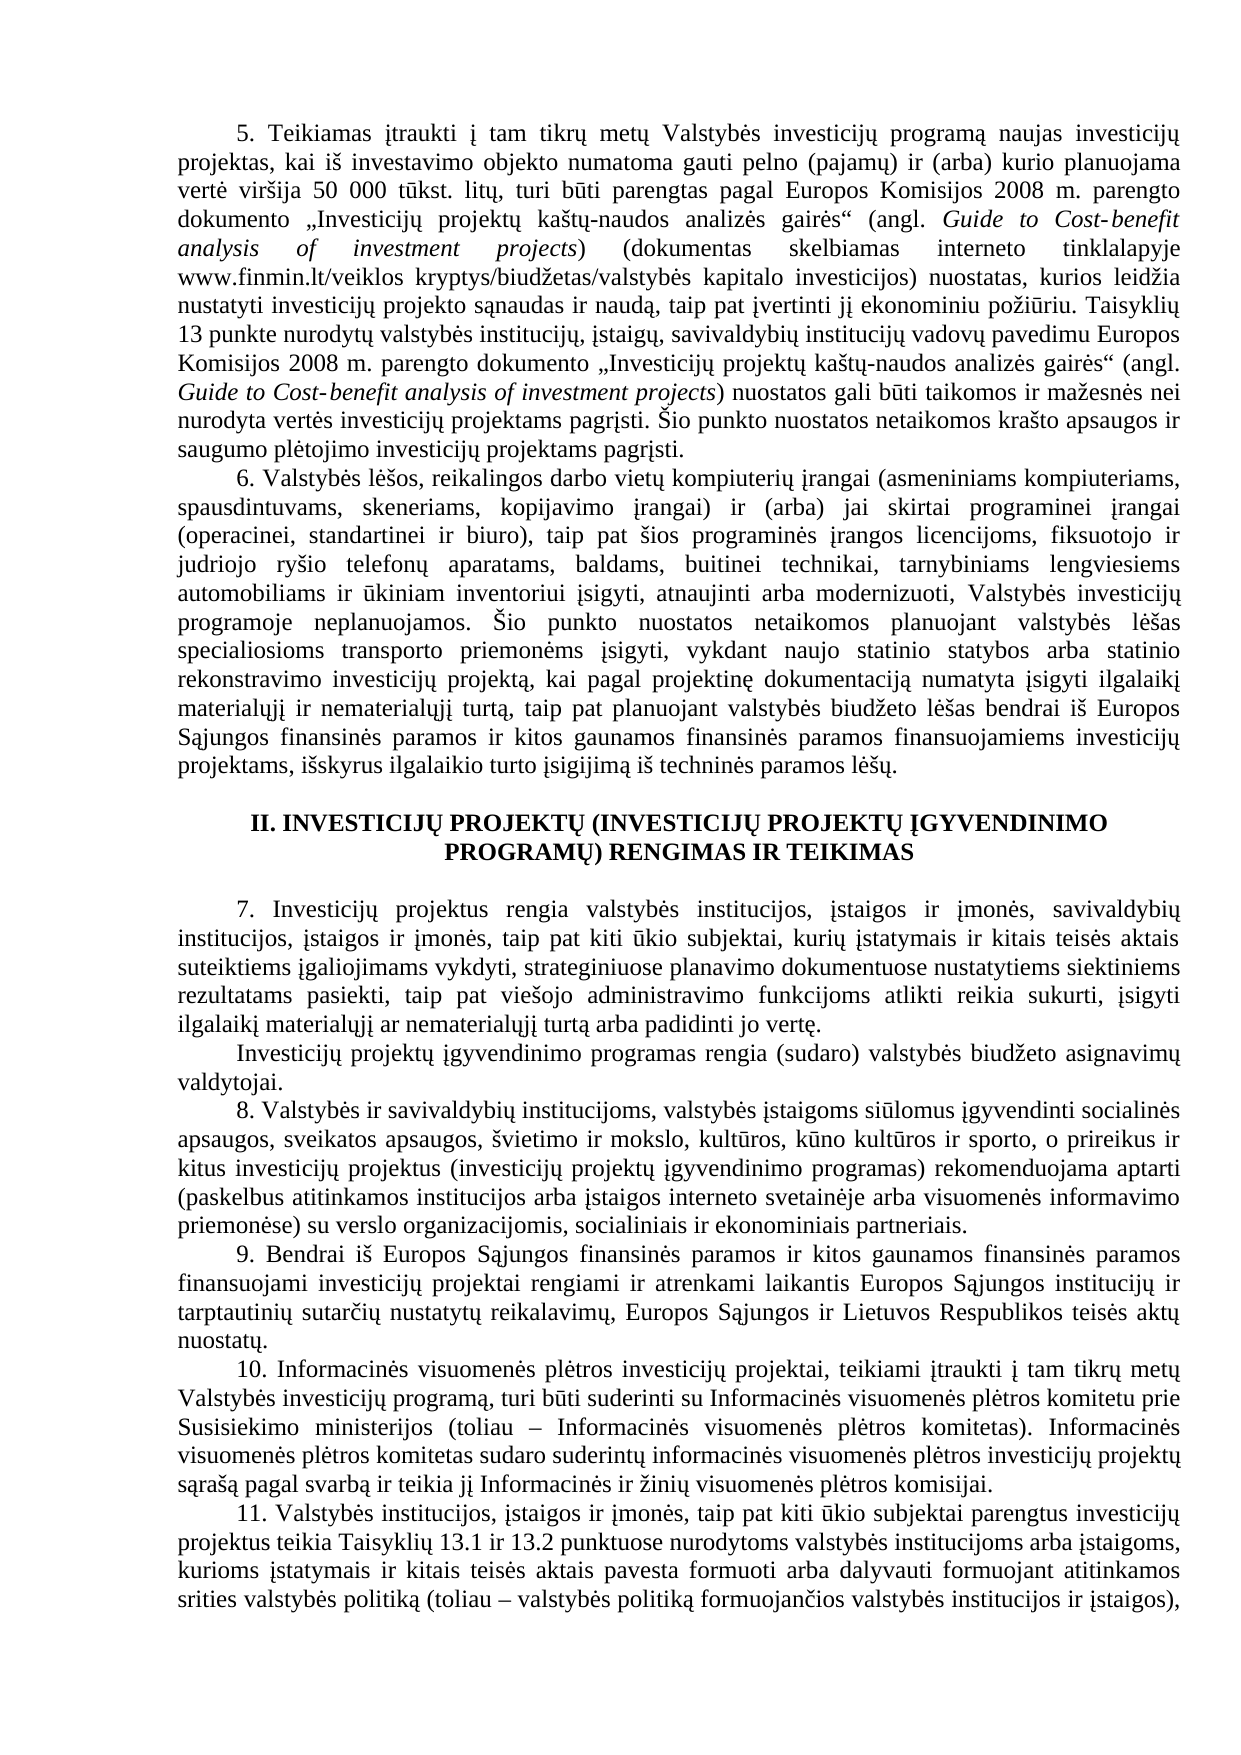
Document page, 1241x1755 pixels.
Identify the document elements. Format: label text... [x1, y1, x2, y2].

text 7. Investicijų projektus rengia valstybės institucijos, įstaigos ir įmonės, savivaldybių institucijos, įstaigos ir įmonės, taip pat kiti ūkio subjektai, kurių įstatymais ir kitais teisės aktais suteiktiems įgaliojimams vykdyti, strateginiuose planavimo dokumentuose nustatytiems siektiniems rezultatams pasiekti, taip pat viešojo administravimo funkcijoms atlikti reikia sukurti, įsigyti ilgalaikį materialųjį ar nematerialųjį turtą arba padidinti jo vertę. [177, 894, 1181, 1038]
text 5. Teikiamas įtraukti į tam tikrų metų Valstybės investicijų programą naujas investicijų projektas, kai iš investavimo objekto numatoma gauti pelno (pajamų) ir (arba) kurio planuojama vertė viršija 50 000 tūkst. litų, turi būti parengtas pagal Europos Komisijos 2008 m. parengto dokumento „Investicijų projektų kaštų-naudos analizės gairės“ (angl. Guide to Cost‑benefit analysis of investment projects) (dokumentas skelbiamas interneto tinklalapyje www.finmin.lt/veiklos kryptys/biudžetas/valstybės kapitalo investicijos) nuostatas, kurios leidžia nustatyti investicijų projekto sąnaudas ir naudą, taip pat įvertinti jį ekonominiu požiūriu. Taisyklių 13 punkte nurodytų valstybės institucijų, įstaigų, savivaldybių institucijų vadovų pavedimu Europos Komisijos 2008 m. parengto dokumento „Investicijų projektų kaštų-naudos analizės gairės“ (angl. Guide to Cost‑benefit analysis of investment projects) nuostatos gali būti taikomos ir mažesnės nei nurodyta vertės investicijų projektams pagrįsti. Šio punkto nuostatos netaikomos krašto apsaugos ir saugumo plėtojimo investicijų projektams pagrįsti. [177, 118, 1181, 463]
text 11. Valstybės institucijos, įstaigos ir įmonės, taip pat kiti ūkio subjektai parengtus investicijų projektus teikia Taisyklių 13.1 ir 13.2 punktuose nurodytoms valstybės institucijoms arba įstaigoms, kurioms įstatymais ir kitais teisės aktais pavesta formuoti arba dalyvauti formuojant atitinkamos srities valstybės politiką (toliau – valstybės politiką formuojančios valstybės institucijos ir įstaigos), [177, 1498, 1181, 1613]
text 8. Valstybės ir savivaldybių institucijoms, valstybės įstaigoms siūlomus įgyvendinti socialinės apsaugos, sveikatos apsaugos, švietimo ir mokslo, kultūros, kūno kultūros ir sporto, o prireikus ir kitus investicijų projektus (investicijų projektų įgyvendinimo programas) rekomenduojama aptarti (paskelbus atitinkamos institucijos arba įstaigos interneto svetainėje arba visuomenės informavimo priemonėse) su verslo organizacijomis, socialiniais ir ekonominiais partneriais. [177, 1096, 1181, 1239]
text 9. Bendrai iš Europos Sąjungos finansinės paramos ir kitos gaunamos finansinės paramos finansuojami investicijų projektai rengiami ir atrenkami laikantis Europos Sąjungos institucijų ir tarptautinių sutarčių nustatytų reikalavimų, Europos Sąjungos ir Lietuvos Respublikos teisės aktų nuostatų. [177, 1239, 1181, 1354]
text 6. Valstybės lėšos, reikalingos darbo vietų kompiuterių įrangai (asmeniniams kompiuteriams, spausdintuvams, skeneriams, kopijavimo įrangai) ir (arba) jai skirtai programinei įrangai (operacinei, standartinei ir biuro), taip pat šios programinės įrangos licencijoms, fiksuotojo ir judriojo ryšio telefonų aparatams, baldams, buitinei technikai, tarnybiniams lengviesiems automobiliams ir ūkiniam inventoriui įsigyti, atnaujinti arba modernizuoti, Valstybės investicijų programoje neplanuojamos. Šio punkto nuostatos netaikomos planuojant valstybės lėšas specialiosioms transporto priemonėms įsigyti, vykdant naujo statinio statybos arba statinio rekonstravimo investicijų projektą, kai pagal projektinę dokumentaciją numatyta įsigyti ilgalaikį materialųjį ir nematerialųjį turtą, taip pat planuojant valstybės biudžeto lėšas bendrai iš Europos Sąjungos finansinės paramos ir kitos gaunamos finansinės paramos finansuojamiems investicijų projektams, išskyrus ilgalaikio turto įsigijimą iš techninės paramos lėšų. [177, 463, 1181, 779]
text Investicijų projektų įgyvendinimo programas rengia (sudaro) valstybės biudžeto asignavimų valdytojai. [177, 1038, 1181, 1096]
text II. INVESTICIJŲ PROJEKTŲ (INVESTICIJŲ PROJEKTŲ ĮGYVENDINIMO PROGRAMŲ) RENGIMAS IR TEIKIMAS [177, 808, 1181, 866]
text 10. Informacinės visuomenės plėtros investicijų projektai, teikiami įtraukti į tam tikrų metų Valstybės investicijų programą, turi būti suderinti su Informacinės visuomenės plėtros komitetu prie Susisiekimo ministerijos (toliau – Informacinės visuomenės plėtros komitetas). Informacinės visuomenės plėtros komitetas sudaro suderintų informacinės visuomenės plėtros investicijų projektų sąrašą pagal svarbą ir teikia jį Informacinės ir žinių visuomenės plėtros komisijai. [177, 1354, 1181, 1498]
